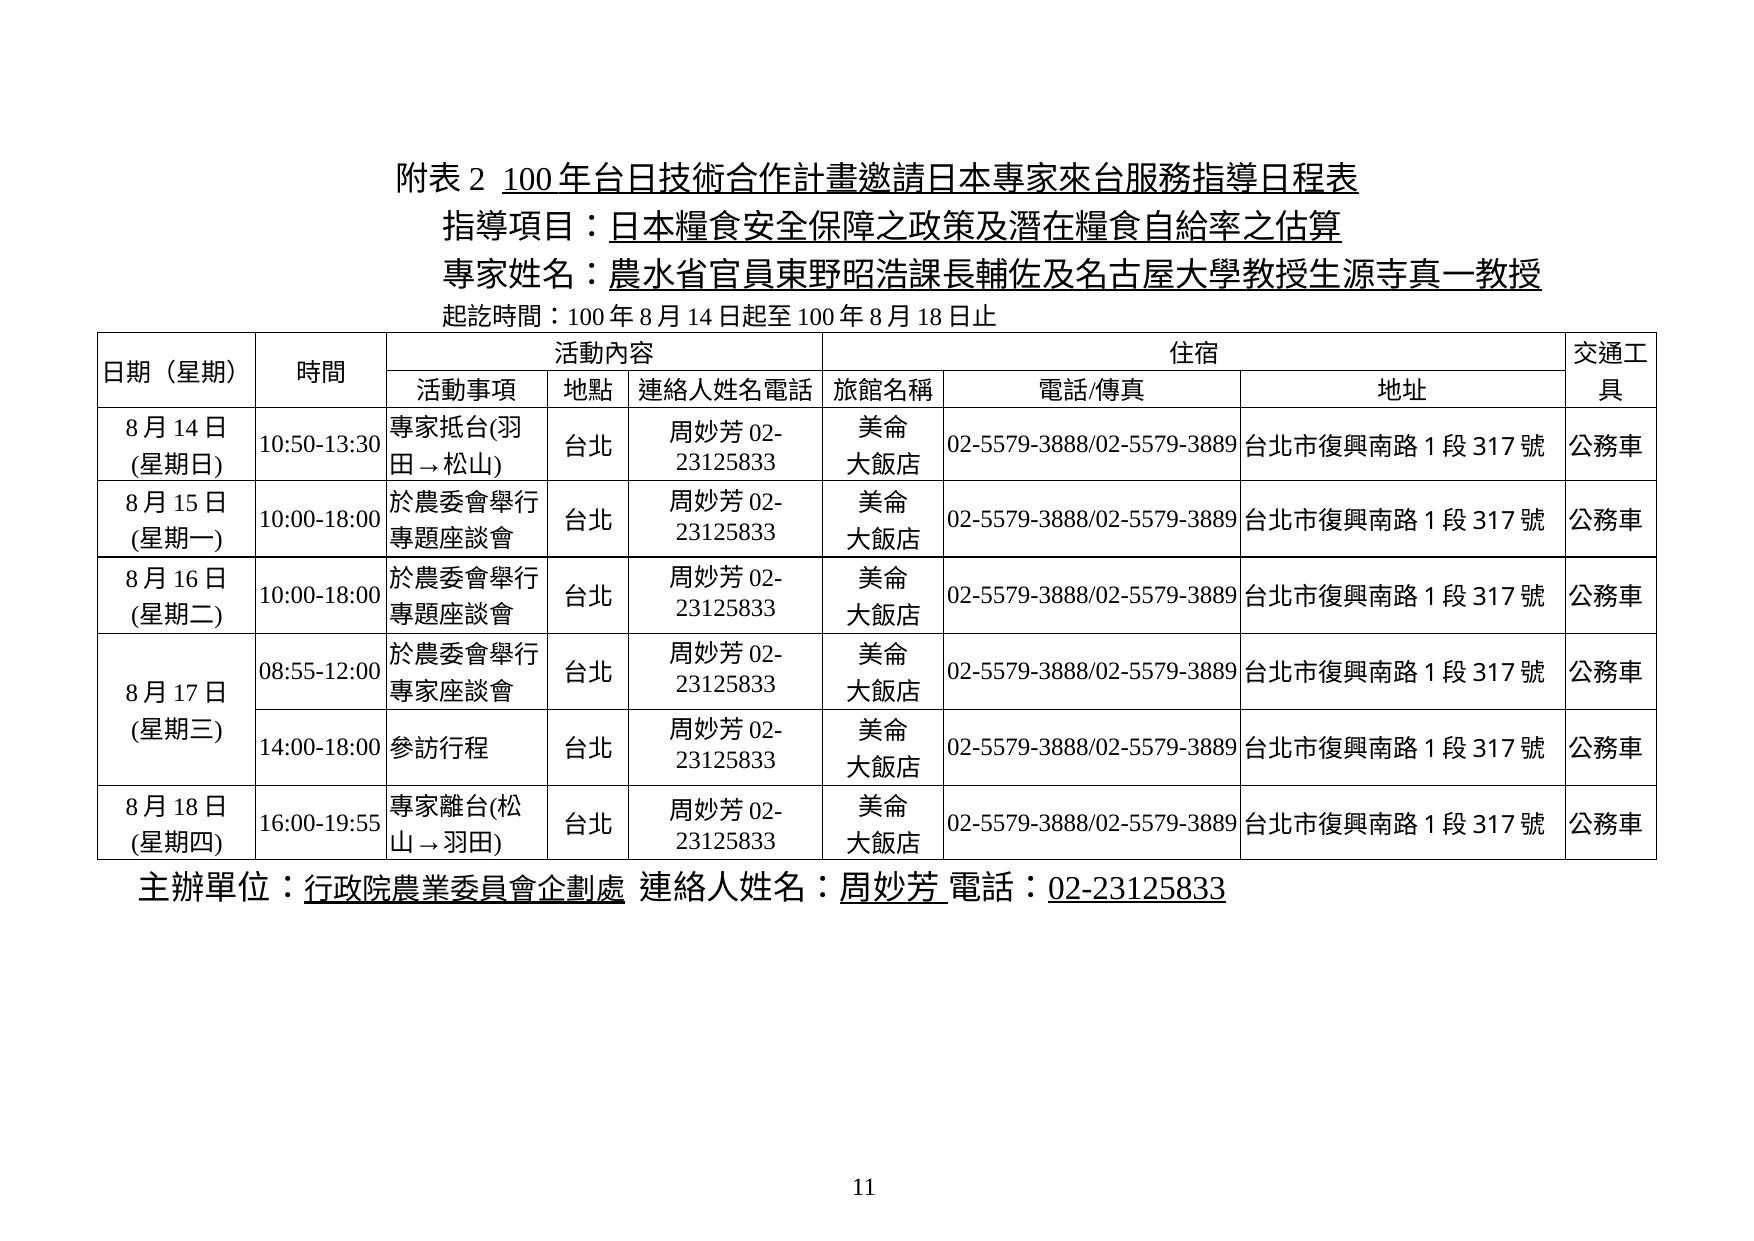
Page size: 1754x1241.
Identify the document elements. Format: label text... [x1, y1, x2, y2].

table_cell 周妙芳02-23125833 [629, 710, 822, 784]
table_header 活動內容 [387, 333, 822, 369]
table_cell 02-5579-3888/02-5579-3889 [944, 710, 1240, 784]
table_header 日期（星期） [98, 333, 255, 407]
table_cell 台北市復興南路1段317號 [1241, 481, 1565, 556]
table_cell 台北 [548, 408, 628, 480]
table_cell 8月16日 (星期二) [98, 558, 255, 632]
text 主辦單位：行政院農業委員會企劃處 連絡人姓名：周妙芳 電話：02-23125833 [137, 860, 1612, 909]
table_cell 公務車 [1566, 481, 1656, 556]
table_cell 周妙芳02-23125833 [629, 481, 822, 556]
table_cell 周妙芳02-23125833 [629, 786, 822, 859]
table_header 交通工具 [1566, 333, 1656, 407]
table_cell 8月17日 (星期三) [98, 634, 255, 784]
table_cell 於農委會舉行專家座談會 [387, 634, 547, 708]
table_cell 台北 [548, 710, 628, 784]
table_cell 公務車 [1566, 710, 1656, 784]
table_cell 台北 [548, 558, 628, 632]
table_cell 台北市復興南路1段317號 [1241, 558, 1565, 632]
text 附表2 100年台日技術合作計畫邀請日本專家來台服務指導日程表 [142, 151, 1612, 199]
table_cell 14:00-18:00 [256, 710, 386, 784]
table_cell 美侖 大飯店 [823, 634, 943, 708]
table_header 時間 [256, 333, 386, 407]
table_cell 周妙芳02-23125833 [629, 558, 822, 632]
table_cell 美侖 大飯店 [823, 558, 943, 632]
table_cell 公務車 [1566, 786, 1656, 859]
table_cell 公務車 [1566, 558, 1656, 632]
table_cell 台北市復興南路1段317號 [1241, 786, 1565, 859]
table_cell 台北 [548, 786, 628, 859]
table_cell 地址 [1241, 371, 1565, 407]
table_cell 02-5579-3888/02-5579-3889 [944, 408, 1240, 480]
table_cell 02-5579-3888/02-5579-3889 [944, 481, 1240, 556]
table_cell 旅館名稱 [823, 371, 943, 407]
table_cell 美侖 大飯店 [823, 408, 943, 480]
table_cell 美侖 大飯店 [823, 481, 943, 556]
table_cell 專家離台(松山→羽田) [387, 786, 547, 859]
table_cell 16:00-19:55 [256, 786, 386, 859]
table_cell 台北 [548, 634, 628, 708]
table_cell 02-5579-3888/02-5579-3889 [944, 634, 1240, 708]
table_cell 台北市復興南路1段317號 [1241, 634, 1565, 708]
table_cell 周妙芳02-23125833 [629, 634, 822, 708]
table_cell 專家抵台(羽田→松山) [387, 408, 547, 480]
table_cell 台北 [548, 481, 628, 556]
table_cell 10:50-13:30 [256, 408, 386, 480]
table_cell 10:00-18:00 [256, 558, 386, 632]
table_cell 美侖 大飯店 [823, 710, 943, 784]
table_cell 電話/傳真 [944, 371, 1240, 407]
text 專家姓名：農水省官員東野昭浩課長輔佐及名古屋大學教授生源寺真一教授 [142, 248, 1612, 296]
table_cell 公務車 [1566, 408, 1656, 480]
table_cell 8月15日 (星期一) [98, 481, 255, 556]
text 11 [269, 1173, 1458, 1201]
text 起訖時間：100年8月14日起至100年8月18日止 [142, 296, 1612, 332]
table_cell 活動事項 [387, 371, 547, 407]
table_cell 美侖 大飯店 [823, 786, 943, 859]
table_cell 公務車 [1566, 634, 1656, 708]
table_cell 02-5579-3888/02-5579-3889 [944, 786, 1240, 859]
table_header 住宿 [823, 333, 1565, 369]
table_cell 台北市復興南路1段317號 [1241, 408, 1565, 480]
table_cell 台北市復興南路1段317號 [1241, 710, 1565, 784]
table_cell 地點 [548, 371, 628, 407]
table_cell 於農委會舉行專題座談會 [387, 481, 547, 556]
text 指導項目：日本糧食安全保障之政策及潛在糧食自給率之估算 [142, 199, 1612, 248]
table_cell 周妙芳02-23125833 [629, 408, 822, 480]
table_cell 08:55-12:00 [256, 634, 386, 708]
table_cell 02-5579-3888/02-5579-3889 [944, 558, 1240, 632]
table_cell 8月18日 (星期四) [98, 786, 255, 859]
table_cell 8月14日 (星期日) [98, 408, 255, 480]
table_cell 於農委會舉行專題座談會 [387, 558, 547, 632]
table_cell 10:00-18:00 [256, 481, 386, 556]
table_cell 參訪行程 [387, 710, 547, 784]
table_cell 連絡人姓名電話 [629, 371, 822, 407]
